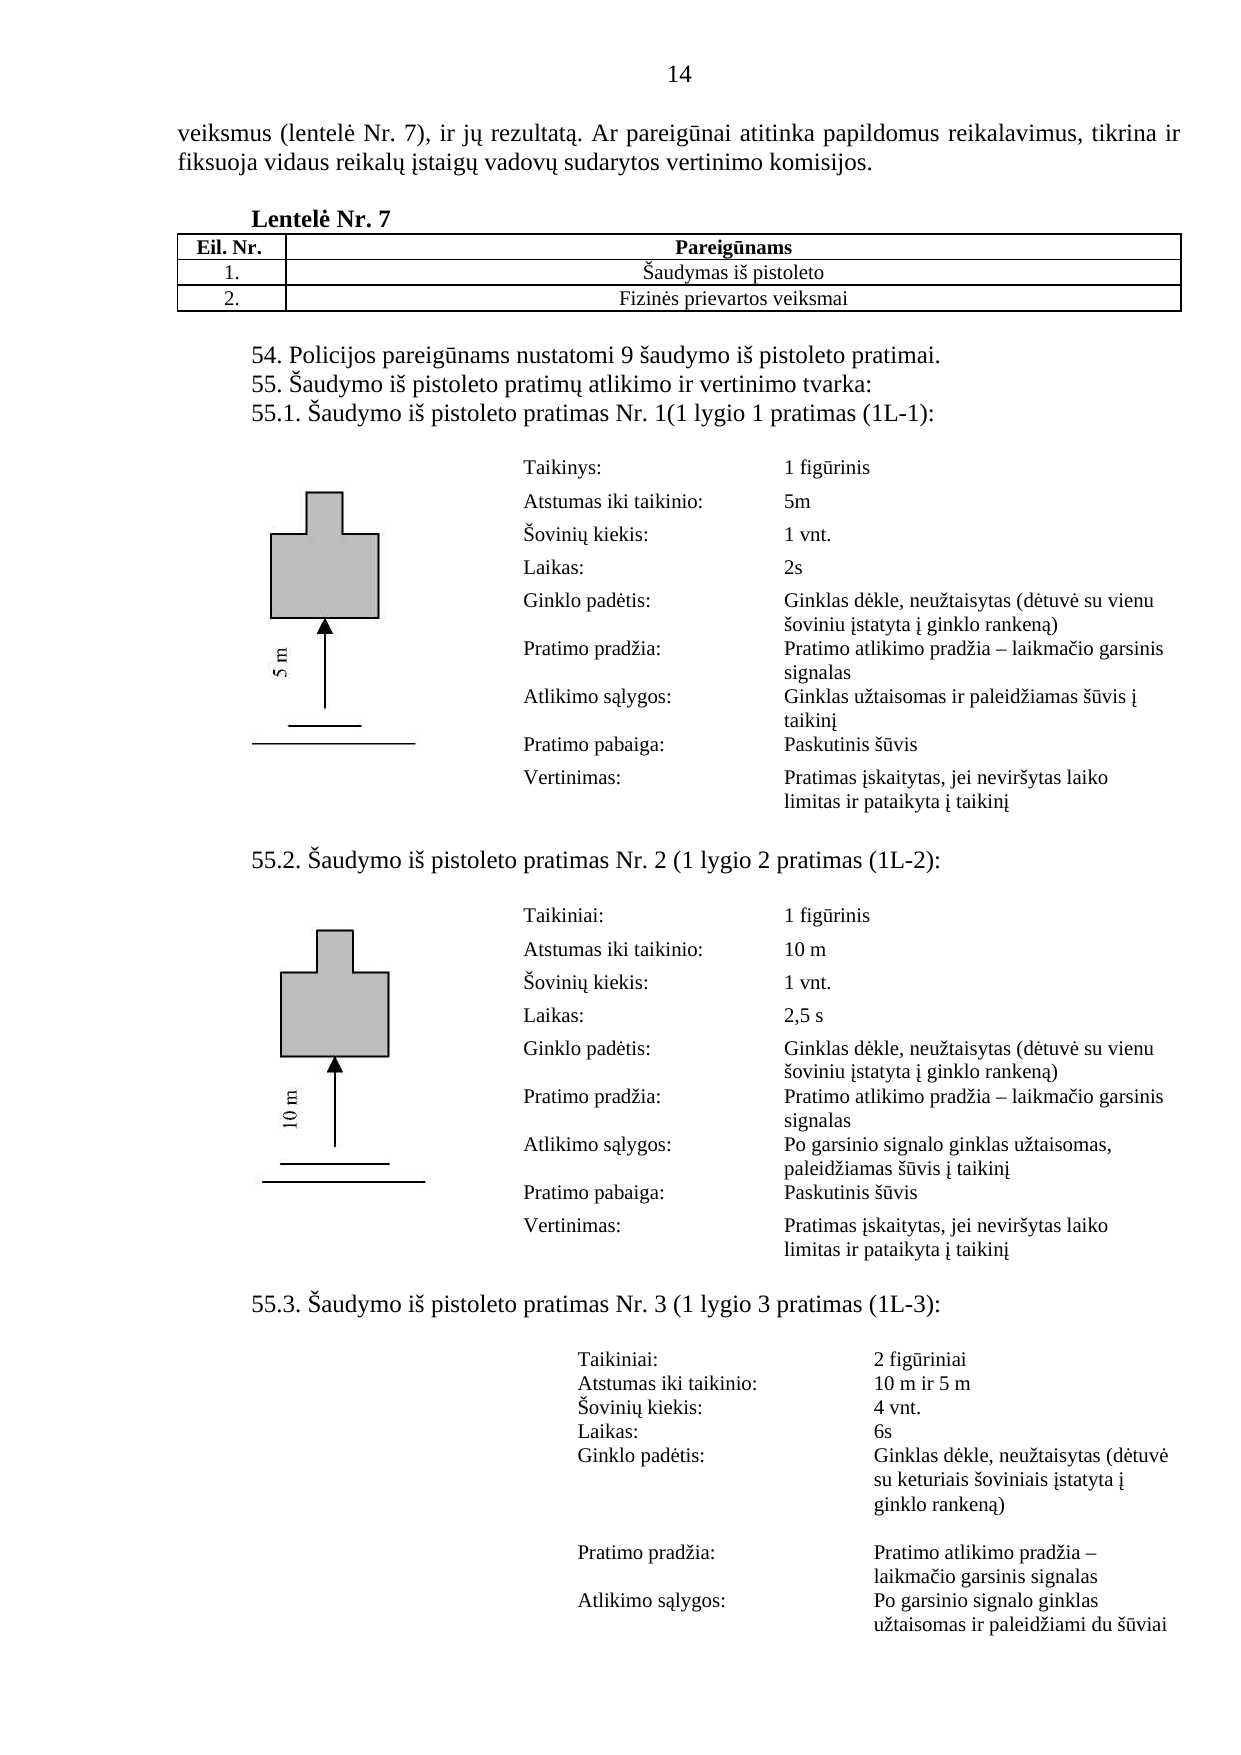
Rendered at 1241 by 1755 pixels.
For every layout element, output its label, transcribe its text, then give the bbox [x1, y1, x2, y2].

table_cell Pratimas įskaitytas, jei neviršytas laiko limitas ir pataikyta į taikinį [773, 765, 1181, 817]
table_cell Pratimo pabaiga: [512, 732, 773, 765]
table_cell Pratimo pabaiga: [512, 1180, 773, 1213]
table_cell Pratimo atlikimo pradžia – laikmačio garsinis signalas [862, 1540, 1181, 1588]
table_header 1 figūrinis [773, 903, 1181, 937]
text 55.2. Šaudymo iš pistoleto pratimas Nr. 2 (1 lygio 2 pratimas (1L-2): [177, 846, 1181, 874]
table_cell Atstumas iki taikinio: [512, 489, 773, 522]
table_header [177, 1347, 566, 1636]
text 54. Policijos pareigūnams nustatomi 9 šaudymo iš pistoleto pratimai. [177, 340, 1181, 369]
table_cell 5m [773, 489, 1181, 522]
table_header Taikiniai: [566, 1347, 862, 1371]
table_cell Ginklas dėkle, neužtaisytas (dėtuvė su keturiais šoviniais įstatyta į ginklo rankeną) [862, 1443, 1181, 1516]
table_cell Laikas: [512, 1003, 773, 1035]
table_cell Šovinių kiekis: [512, 970, 773, 1002]
table_cell [862, 1516, 1181, 1539]
table_cell 10 m ir 5 m [862, 1371, 1181, 1395]
table_cell 2s [773, 555, 1181, 588]
table_cell [566, 1516, 862, 1539]
table_cell 1 vnt. [773, 522, 1181, 555]
table_header [177, 903, 512, 1261]
table_cell Atstumas iki taikinio: [566, 1371, 862, 1395]
table_cell 1 vnt. [773, 970, 1181, 1002]
table_cell Atstumas iki taikinio: [512, 937, 773, 969]
table_cell Pratimo pradžia: [566, 1540, 862, 1588]
table_header Taikiniai: [512, 903, 773, 937]
text veiksmus (lentelė Nr. 7), ir jų rezultatą. Ar pareigūnai atitinka papildomus reikalavimus, tikrina ir fiksuoja vidaus reikalų įstaigų vadovų sudarytos vertinimo komisijos. [177, 118, 1181, 176]
table_cell Laikas: [566, 1419, 862, 1443]
table_cell Atlikimo sąlygos: [512, 1132, 773, 1180]
table_header Taikinys: [512, 455, 773, 489]
table_cell 10 m [773, 937, 1181, 969]
table_cell 6s [862, 1419, 1181, 1443]
table_cell Laikas: [512, 555, 773, 588]
table_cell Vertinimas: [512, 1213, 773, 1261]
table_cell Ginklo padėtis: [512, 588, 773, 636]
text Lentelė Nr. 7 [177, 204, 1181, 233]
table_cell 4 vnt. [862, 1395, 1181, 1419]
table_cell Paskutinis šūvis [773, 732, 1181, 765]
table_cell Pratimo pradžia: [512, 1084, 773, 1132]
table_cell Ginklo padėtis: [512, 1035, 773, 1083]
table_header [177, 455, 512, 817]
table_cell Atlikimo sąlygos: [512, 684, 773, 732]
text 55.1. Šaudymo iš pistoleto pratimas Nr. 1(1 lygio 1 pratimas (1L-1): [177, 398, 1181, 427]
table_cell Vertinimas: [512, 765, 773, 817]
table_cell Ginklo padėtis: [566, 1443, 862, 1516]
text 55. Šaudymo iš pistoleto pratimų atlikimo ir vertinimo tvarka: [177, 369, 1181, 398]
table_header 2 figūriniai [862, 1347, 1181, 1371]
table_cell Šovinių kiekis: [512, 522, 773, 555]
table_header 1 figūrinis [773, 455, 1181, 489]
text 55.3. Šaudymo iš pistoleto pratimas Nr. 3 (1 lygio 3 pratimas (1L-3): [177, 1289, 1181, 1318]
table_cell Pratimo pradžia: [512, 636, 773, 684]
table_cell Šovinių kiekis: [566, 1395, 862, 1419]
table_cell Po garsinio signalo ginklas užtaisomas ir paleidžiami du šūviai [862, 1588, 1181, 1636]
table_cell Paskutinis šūvis [773, 1180, 1181, 1213]
table_cell Atlikimo sąlygos: [566, 1588, 862, 1636]
table_cell 2,5 s [773, 1003, 1181, 1035]
